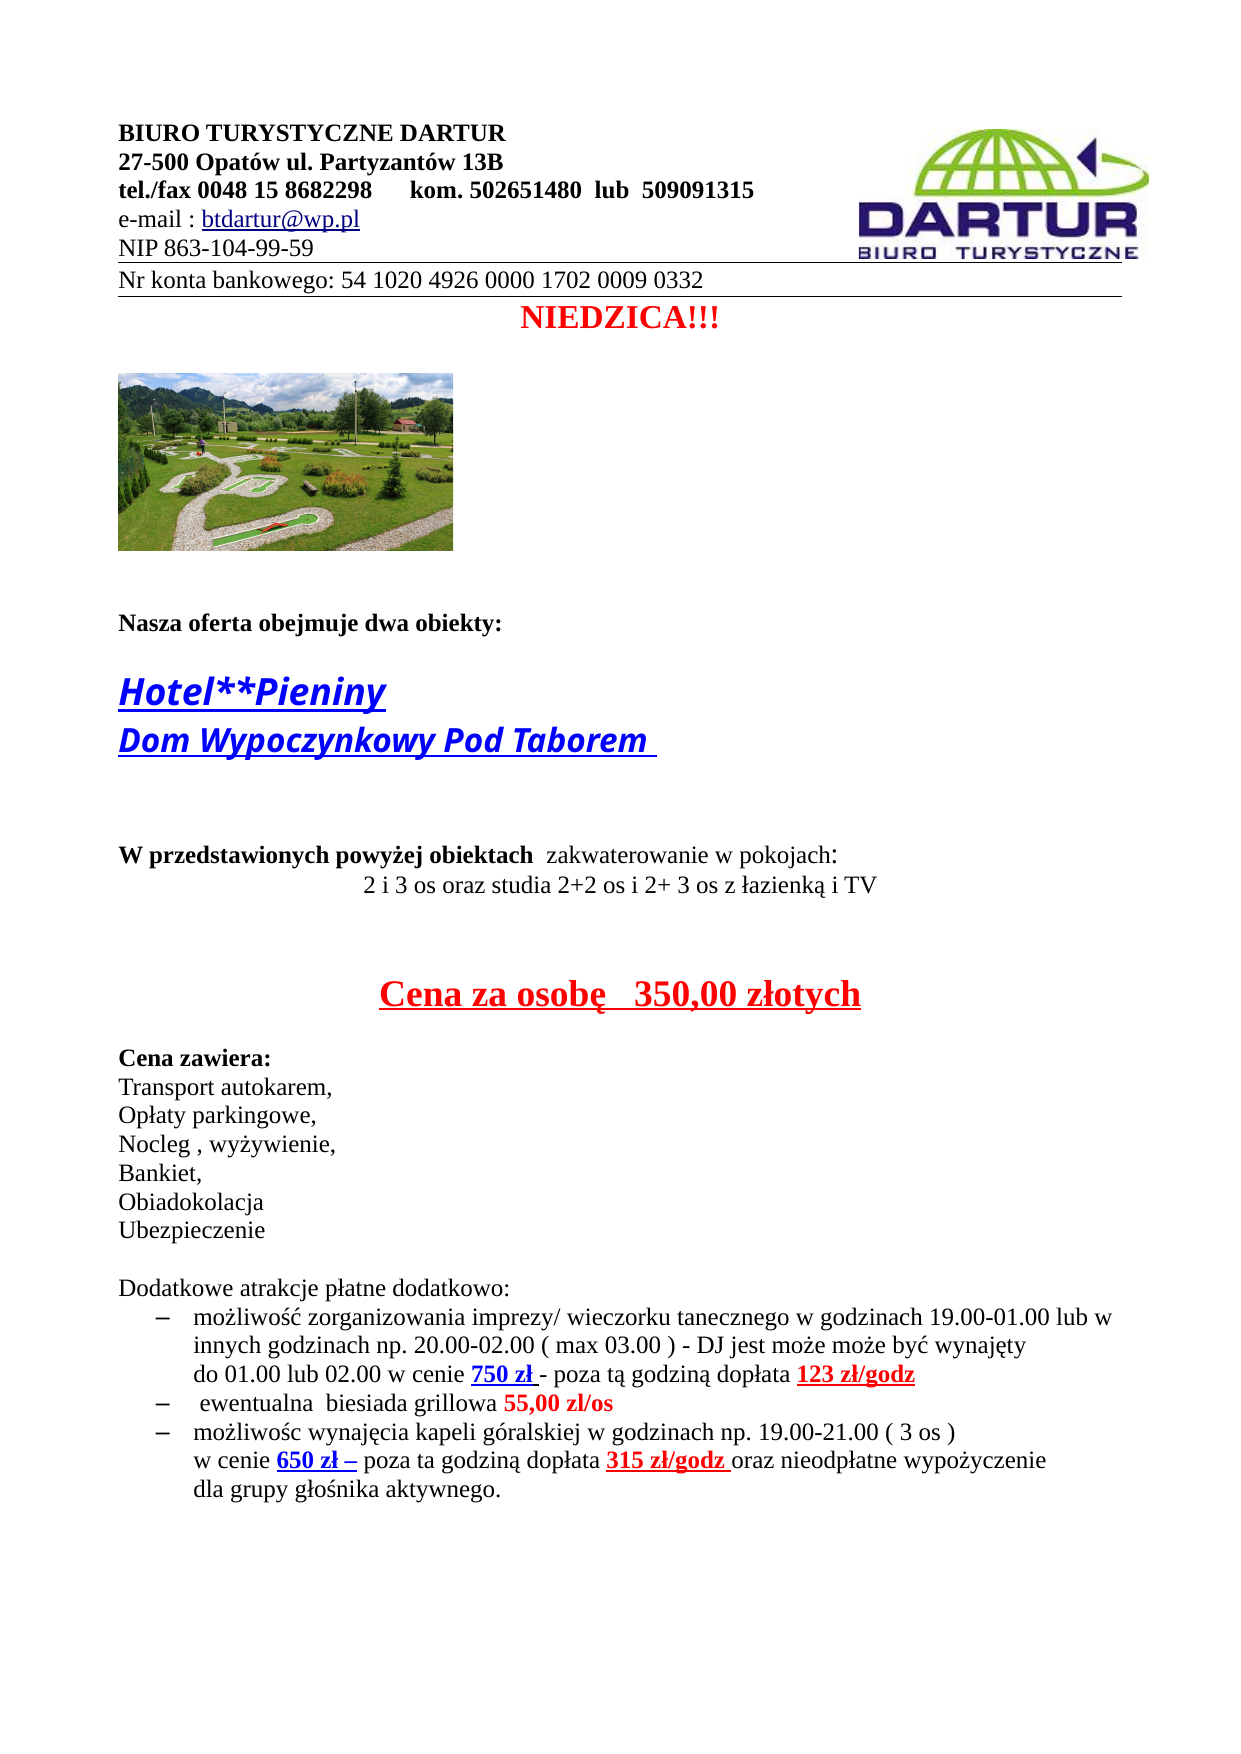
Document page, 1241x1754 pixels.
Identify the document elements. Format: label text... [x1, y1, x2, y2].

picture [858, 129, 1150, 259]
list możliwość zorganizowania imprezy/ wieczorku tanecznego w godzinach 19.00-01.00 lub w innych godzinach np. 20.00-02.00 ( max 03.00 ) - DJ jest może może być wynajęty [156, 1302, 1122, 1359]
text Hotel**Pieniny [118, 666, 1122, 717]
text Bankiet, [118, 1158, 1122, 1187]
text Cena zawiera: Transport autokarem, Opłaty parkingowe, Nocleg , wyżywienie, [118, 1043, 1122, 1158]
picture [118, 373, 454, 551]
text e-mail : btdartur@wp.pl [118, 204, 858, 233]
text Dom Wypoczynkowy Pod Taborem [118, 717, 1122, 762]
text Nr konta bankowego: 54 1020 4926 0000 1702 0009 0332 [118, 263, 1122, 296]
list do 01.00 lub 02.00 w cenie 750 zł - poza tą godziną dopłata 123 zł/godz [156, 1359, 1122, 1388]
text NIP 863-104-99-59 [118, 233, 1122, 262]
text Dodatkowe atrakcje płatne dodatkowo: [118, 1273, 1122, 1302]
text Obiadokolacja Ubezpieczenie [118, 1187, 1122, 1244]
text 2 i 3 os oraz studia 2+2 os i 2+ 3 os z łazienką i TV Cena za osobę 350,00 złotych [118, 870, 1122, 1014]
text 27-500 Opatów ul. Partyzantów 13B [118, 147, 858, 176]
text Nasza oferta obejmuje dwa obiekty: [118, 608, 1122, 637]
text tel./fax 0048 15 8682298 kom. 502651480 lub 509091315 [118, 176, 858, 204]
text W przedstawionych powyżej obiektach zakwaterowanie w pokojach: [118, 807, 1122, 870]
list ewentualna biesiada grillowa 55,00 zl/os [156, 1388, 1122, 1417]
list możliwośc wynajęcia kapeli góralskiej w godzinach np. 19.00-21.00 ( 3 os ) w cenie 650 zł – poza ta godziną dopłata 315 zł/godz oraz nieodpłatne wypożyczenie dla grupy głośnika aktywnego. [156, 1417, 1122, 1532]
text NIEDZICA!!! [118, 297, 1122, 335]
subtitle BIURO TURYSTYCZNE DARTUR [118, 118, 1122, 147]
